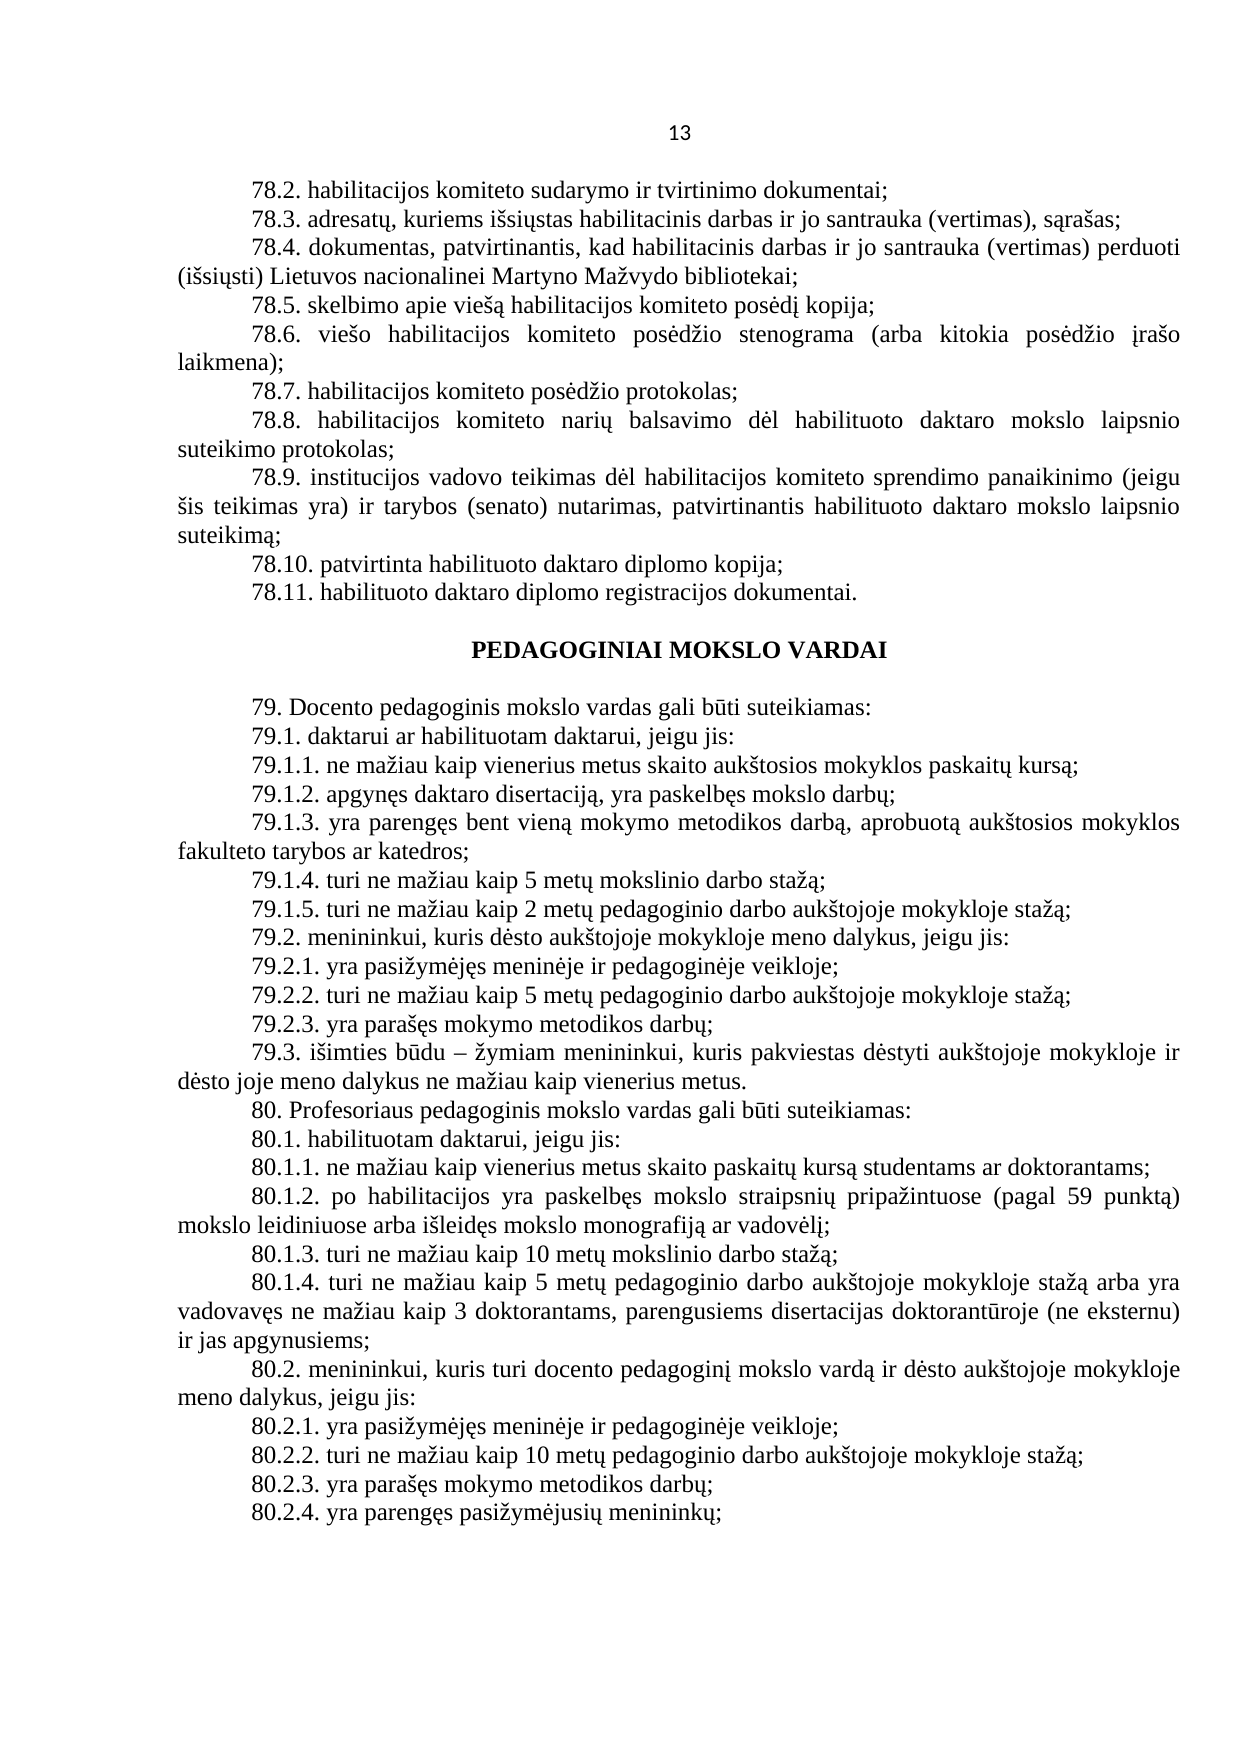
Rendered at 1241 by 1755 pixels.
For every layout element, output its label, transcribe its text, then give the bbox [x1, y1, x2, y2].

text Pedagoginiai mokslo vardai [177, 635, 1181, 664]
text 79.2. menininkui, kuris dėsto aukštojoje mokykloje meno dalykus, jeigu jis: [177, 922, 1181, 951]
text 78.9. institucijos vadovo teikimas dėl habilitacijos komiteto sprendimo panaikinimo (jeigu šis teikimas yra) ir tarybos (senato) nutarimas, patvirtinantis habilituoto daktaro mokslo laipsnio suteikimą; [177, 462, 1181, 549]
text 79.1. daktarui ar habilituotam daktarui, jeigu jis: [177, 721, 1181, 750]
text 78.7. habilitacijos komiteto posėdžio protokolas; [177, 376, 1181, 405]
text 80.2.3. yra parašęs mokymo metodikos darbų; [177, 1469, 1181, 1497]
text 79.1.3. yra parengęs bent vieną mokymo metodikos darbą, aprobuotą aukštosios mokyklos fakulteto tarybos ar katedros; [177, 807, 1181, 865]
text 79.3. išimties būdu – žymiam menininkui, kuris pakviestas dėstyti aukštojoje mokykloje ir dėsto joje meno dalykus ne mažiau kaip vienerius metus. [177, 1037, 1181, 1095]
text 78.8. habilitacijos komiteto narių balsavimo dėl habilituoto daktaro mokslo laipsnio suteikimo protokolas; [177, 405, 1181, 462]
text 79.1.4. turi ne mažiau kaip 5 metų mokslinio darbo stažą; [177, 865, 1181, 894]
text 78.4. dokumentas, patvirtinantis, kad habilitacinis darbas ir jo santrauka (vertimas) perduoti (išsiųsti) Lietuvos nacionalinei Martyno Mažvydo bibliotekai; [177, 232, 1181, 290]
text 80.1.1. ne mažiau kaip vienerius metus skaito paskaitų kursą studentams ar doktorantams; [177, 1152, 1181, 1181]
text 78.5. skelbimo apie viešą habilitacijos komiteto posėdį kopija; [177, 290, 1181, 319]
text 80.2.1. yra pasižymėjęs meninėje ir pedagoginėje veikloje; [177, 1411, 1181, 1440]
text 80.2. menininkui, kuris turi docento pedagoginį mokslo vardą ir dėsto aukštojoje mokykloje meno dalykus, jeigu jis: [177, 1354, 1181, 1411]
text 79.2.3. yra parašęs mokymo metodikos darbų; [177, 1009, 1181, 1037]
text 78.6. viešo habilitacijos komiteto posėdžio stenograma (arba kitokia posėdžio įrašo laikmena); [177, 319, 1181, 376]
text 80.1.4. turi ne mažiau kaip 5 metų pedagoginio darbo aukštojoje mokykloje stažą arba yra vadovavęs ne mažiau kaip 3 doktorantams, parengusiems disertacijas doktorantūroje (ne eksternu) ir jas apgynusiems; [177, 1267, 1181, 1354]
text 80.1.2. po habilitacijos yra paskelbęs mokslo straipsnių pripažintuose (pagal 59 punktą) mokslo leidiniuose arba išleidęs mokslo monografiją ar vadovėlį; [177, 1181, 1181, 1239]
text 78.2. habilitacijos komiteto sudarymo ir tvirtinimo dokumentai; [177, 175, 1181, 204]
text 79.2.1. yra pasižymėjęs meninėje ir pedagoginėje veikloje; [177, 951, 1181, 980]
text 80.2.4. yra parengęs pasižymėjusių menininkų; [177, 1497, 1181, 1526]
text 79. Docento pedagoginis mokslo vardas gali būti suteikiamas: [177, 692, 1181, 721]
text 79.2.2. turi ne mažiau kaip 5 metų pedagoginio darbo aukštojoje mokykloje stažą; [177, 980, 1181, 1009]
text 78.10. patvirtinta habilituoto daktaro diplomo kopija; [177, 549, 1181, 577]
text 80. Profesoriaus pedagoginis mokslo vardas gali būti suteikiamas: [177, 1095, 1181, 1124]
text 80.2.2. turi ne mažiau kaip 10 metų pedagoginio darbo aukštojoje mokykloje stažą; [177, 1440, 1181, 1469]
text 79.1.1. ne mažiau kaip vienerius metus skaito aukštosios mokyklos paskaitų kursą; [177, 750, 1181, 779]
text 80.1. habilituotam daktarui, jeigu jis: [177, 1124, 1181, 1152]
text 79.1.5. turi ne mažiau kaip 2 metų pedagoginio darbo aukštojoje mokykloje stažą; [177, 894, 1181, 922]
text 78.11. habilituoto daktaro diplomo registracijos dokumentai. [177, 577, 1181, 606]
text 78.3. adresatų, kuriems išsiųstas habilitacinis darbas ir jo santrauka (vertimas), sąrašas; [177, 204, 1181, 232]
text 80.1.3. turi ne mažiau kaip 10 metų mokslinio darbo stažą; [177, 1239, 1181, 1267]
text 79.1.2. apgynęs daktaro disertaciją, yra paskelbęs mokslo darbų; [177, 779, 1181, 807]
